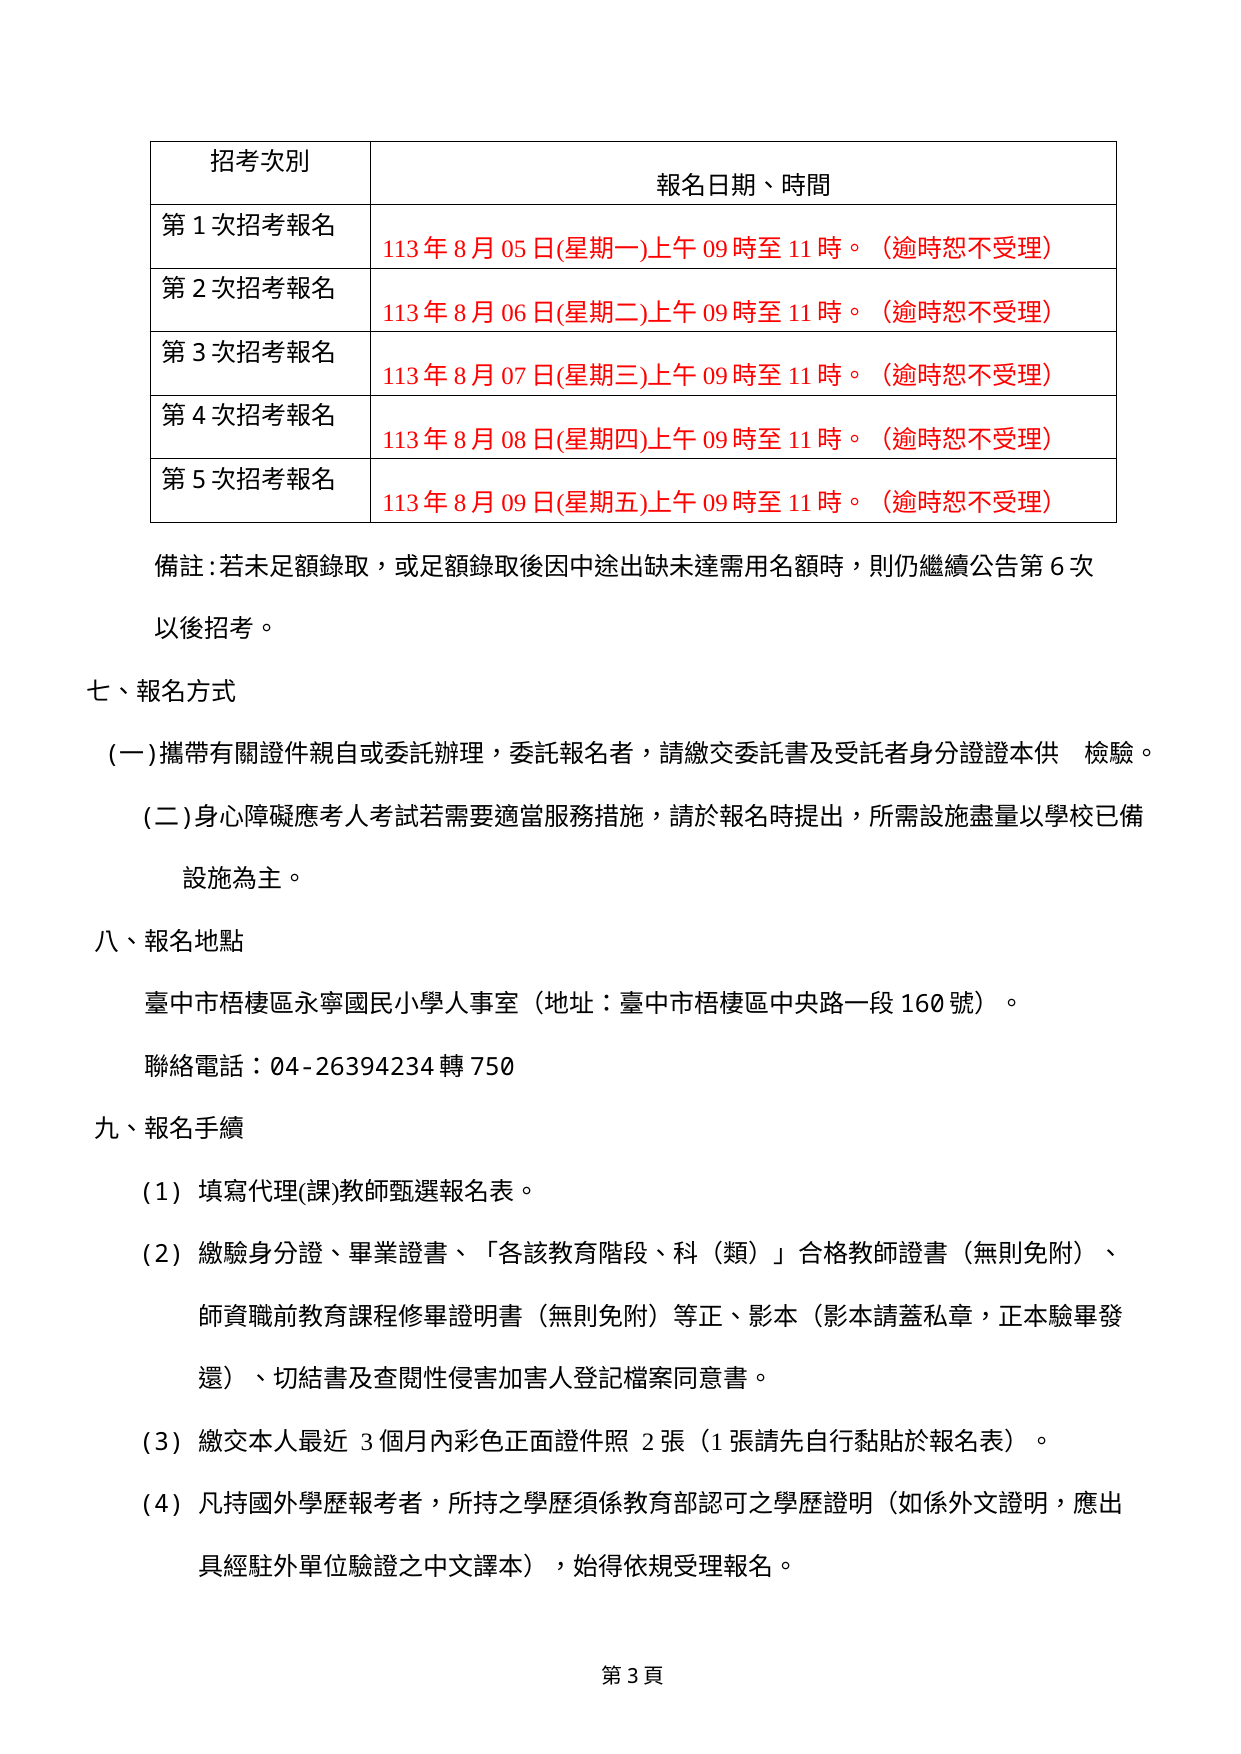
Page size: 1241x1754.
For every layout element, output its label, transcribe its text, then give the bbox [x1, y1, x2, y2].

list 填寫代理(課)教師甄選報名表。 [139, 1148, 1146, 1210]
table_header 報名日期、時間 [371, 142, 1116, 204]
list 繳驗身分證、畢業證書、「各該教育階段、科（類）」合格教師證書（無則免附）、師資職前教育課程修畢證明書（無則免附）等正、影本（影本請蓋私章，正本驗畢發還）、切結書及查閱性侵害加害人登記檔案同意書。 [139, 1210, 1146, 1398]
list 繳交本人最近 3 個月內彩色正面證件照 2 張（1 張請先自行黏貼於報名表）。 [139, 1398, 1146, 1460]
table_cell 第5次招考報名 [151, 459, 370, 522]
text 備註:若未足額錄取，或足額錄取後因中途出缺未達需用名額時，則仍繼續公告第6次 [94, 523, 1146, 585]
table_cell 113年8月09日(星期五)上午09時至11時。（逾時恕不受理） [371, 459, 1116, 522]
table_cell 第2次招考報名 [151, 269, 370, 331]
text 九、報名手續 [94, 1085, 1146, 1148]
table_cell 第3次招考報名 [151, 332, 370, 395]
text 七、報名方式 [79, 648, 1146, 710]
text (二)身心障礙應考人考試若需要適當服務措施，請於報名時提出，所需設施盡量以學校已備設施為主。 [79, 773, 1146, 898]
table_cell 113年8月07日(星期三)上午09時至11時。（逾時恕不受理） [371, 332, 1116, 395]
table_cell 113年8月06日(星期二)上午09時至11時。（逾時恕不受理） [371, 269, 1116, 331]
list 凡持國外學歷報考者，所持之學歷須係教育部認可之學歷證明（如係外文證明，應出具經駐外單位驗證之中文譯本），始得依規受理報名。 [139, 1460, 1146, 1585]
text 聯絡電話：04-26394234轉750 [144, 1023, 1146, 1085]
text (一)攜帶有關證件親自或委託辦理，委託報名者，請繳交委託書及受託者身分證證本供 檢驗。 [79, 710, 1146, 773]
table_cell 第4次招考報名 [151, 396, 370, 458]
table_cell 113年8月08日(星期四)上午09時至11時。（逾時恕不受理） [371, 396, 1116, 458]
text 八、報名地點 臺中市梧棲區永寧國民小學人事室（地址：臺中市梧棲區中央路一段160號）。 [94, 898, 1146, 1023]
table_header 招考次別 [151, 142, 370, 204]
text 以後招考。 [94, 585, 1146, 648]
table_cell 113年8月05日(星期一)上午09時至11時。（逾時恕不受理） [371, 205, 1116, 268]
table_cell 第1次招考報名 [151, 205, 370, 268]
